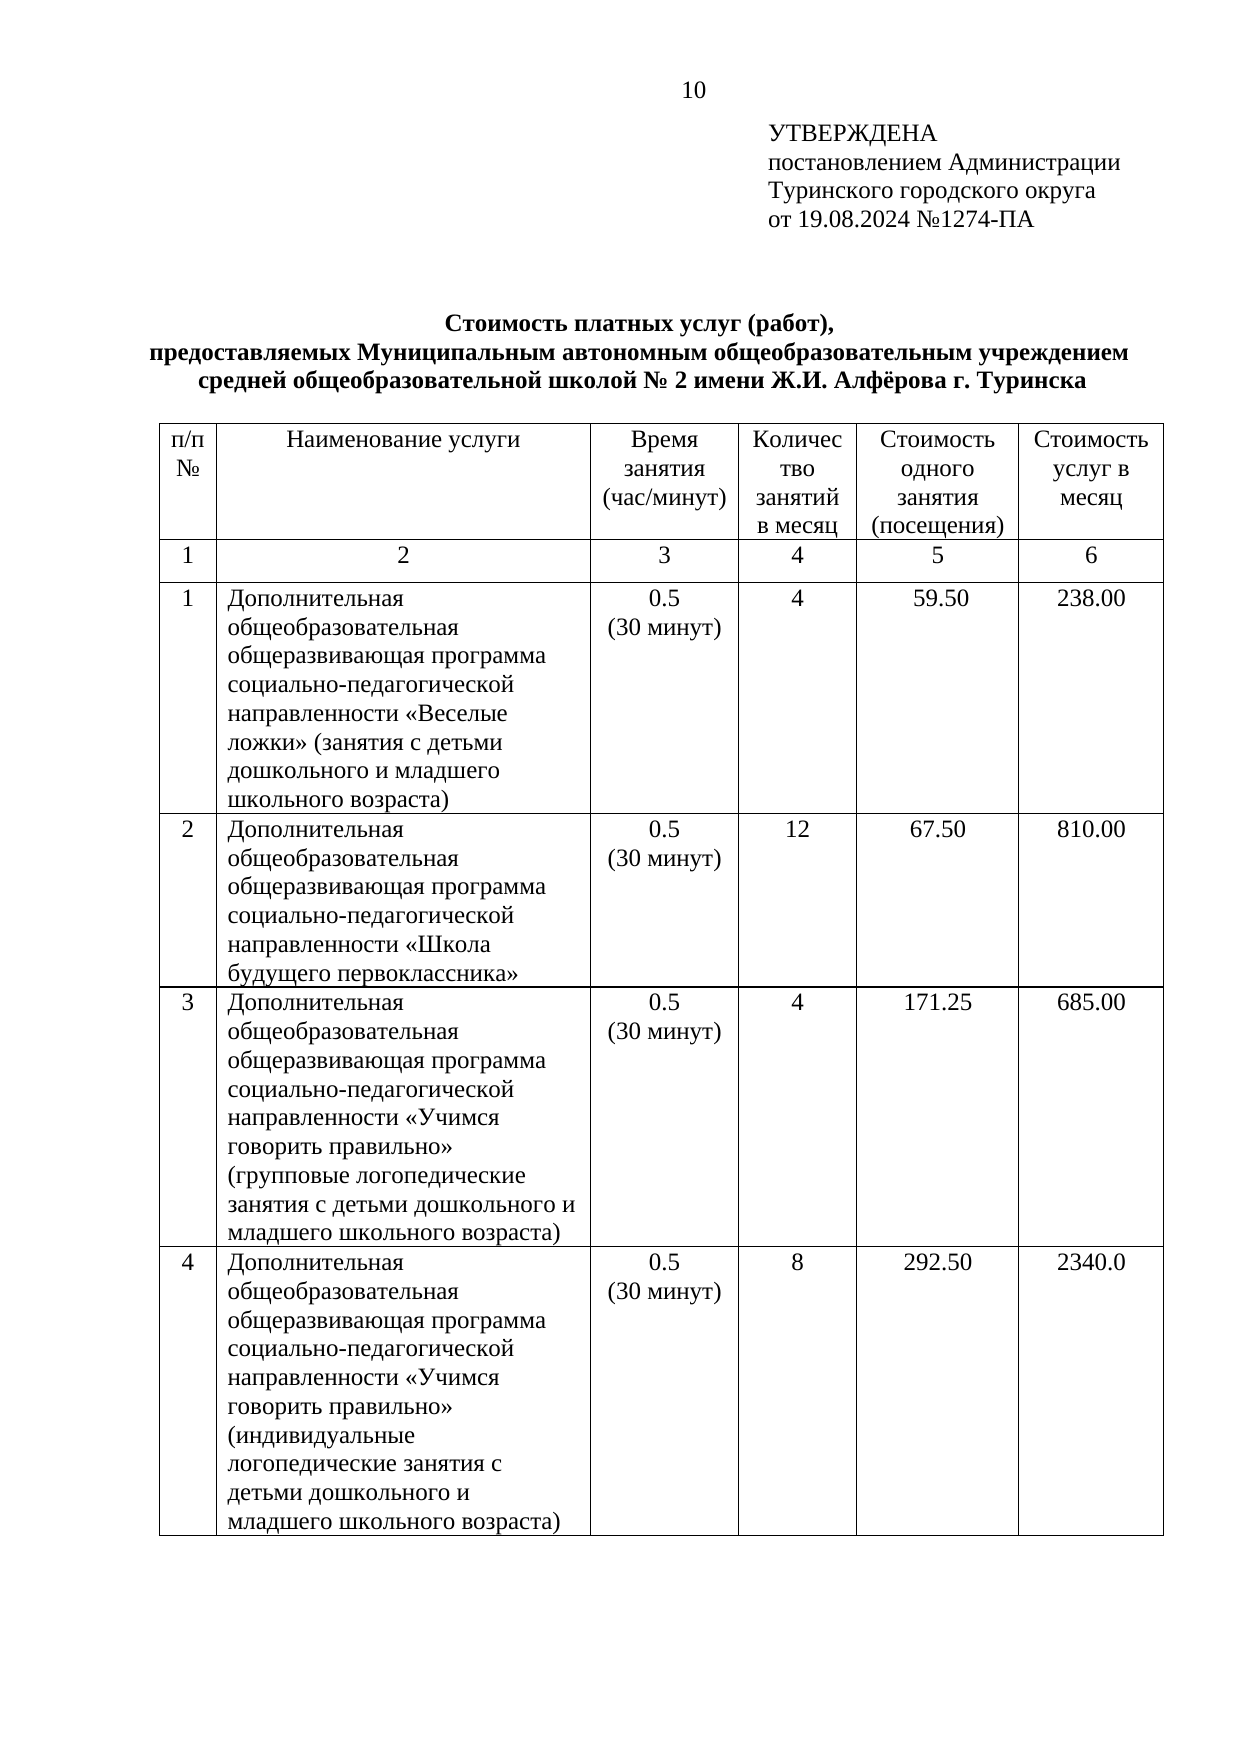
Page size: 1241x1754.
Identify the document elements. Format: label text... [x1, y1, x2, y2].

table_cell 2 [160, 814, 216, 986]
table_header п/п № [160, 424, 216, 539]
table_cell 1 [160, 540, 216, 582]
table_cell 5 [857, 540, 1018, 582]
table_cell 4 [739, 583, 856, 813]
table_cell Дополнительная общеобразовательная общеразвивающая программа социально-педагогической направленности «Школа будущего первоклассника» [217, 814, 590, 986]
table_cell 12 [739, 814, 856, 986]
table_cell 0.5 (30 минут) [591, 988, 738, 1246]
table_cell Дополнительная общеобразовательная общеразвивающая программа социально-педагогической направленности «Учимся говорить правильно» (групповые логопедические занятия с детьми дошкольного и младшего школьного возраста) [217, 988, 590, 1246]
text Туринского городского округа [768, 176, 1181, 204]
table_cell 2 [217, 540, 590, 582]
table_cell 2340.0 [1019, 1247, 1163, 1535]
table_cell 292.50 [857, 1247, 1018, 1535]
table_cell Дополнительная общеобразовательная общеразвивающая программа социально-педагогической направленности «Учимся говорить правильно» (индивидуальные логопедические занятия с детьми дошкольного и младшего школьного возраста) [217, 1247, 590, 1535]
table_cell 67.50 [857, 814, 1018, 986]
table_header Время занятия (час/минут) [591, 424, 738, 539]
table_header Стоимость одного занятия (посещения) [857, 424, 1018, 539]
table_header Количество занятий в месяц [739, 424, 856, 539]
table_cell 0.5 (30 минут) [591, 814, 738, 986]
table_header Стоимость услуг в месяц [1019, 424, 1163, 539]
table_cell 4 [160, 1247, 216, 1535]
table_cell 171.25 [857, 988, 1018, 1246]
text от 19.08.2024 №1274-ПА [768, 204, 1181, 233]
table_cell 8 [739, 1247, 856, 1535]
text Стоимость платных услуг (работ), [148, 308, 1137, 337]
text УТВЕРЖДЕНА [768, 118, 1181, 147]
text средней общеобразовательной школой № 2 имени Ж.И. Алфёрова г. Туринска [148, 366, 1137, 394]
table_cell 3 [160, 988, 216, 1246]
table_cell 6 [1019, 540, 1163, 582]
table_cell 4 [739, 988, 856, 1246]
text постановлением Администрации [768, 147, 1181, 176]
table_cell 0.5 (30 минут) [591, 583, 738, 813]
table_header Наименование услуги [217, 424, 590, 539]
table_cell 1 [160, 583, 216, 813]
table_cell 238.00 [1019, 583, 1163, 813]
table_cell 0.5 (30 минут) [591, 1247, 738, 1535]
table_cell 59.50 [857, 583, 1018, 813]
table_cell 4 [739, 540, 856, 582]
table_cell 3 [591, 540, 738, 582]
table_cell 810.00 [1019, 814, 1163, 986]
table_cell 685.00 [1019, 988, 1163, 1246]
table_cell Дополнительная общеобразовательная общеразвивающая программа социально-педагогической направленности «Веселые ложки» (занятия с детьми дошкольного и младшего школьного возраста) [217, 583, 590, 813]
text предоставляемых Муниципальным автономным общеобразовательным учреждением [148, 337, 1137, 366]
